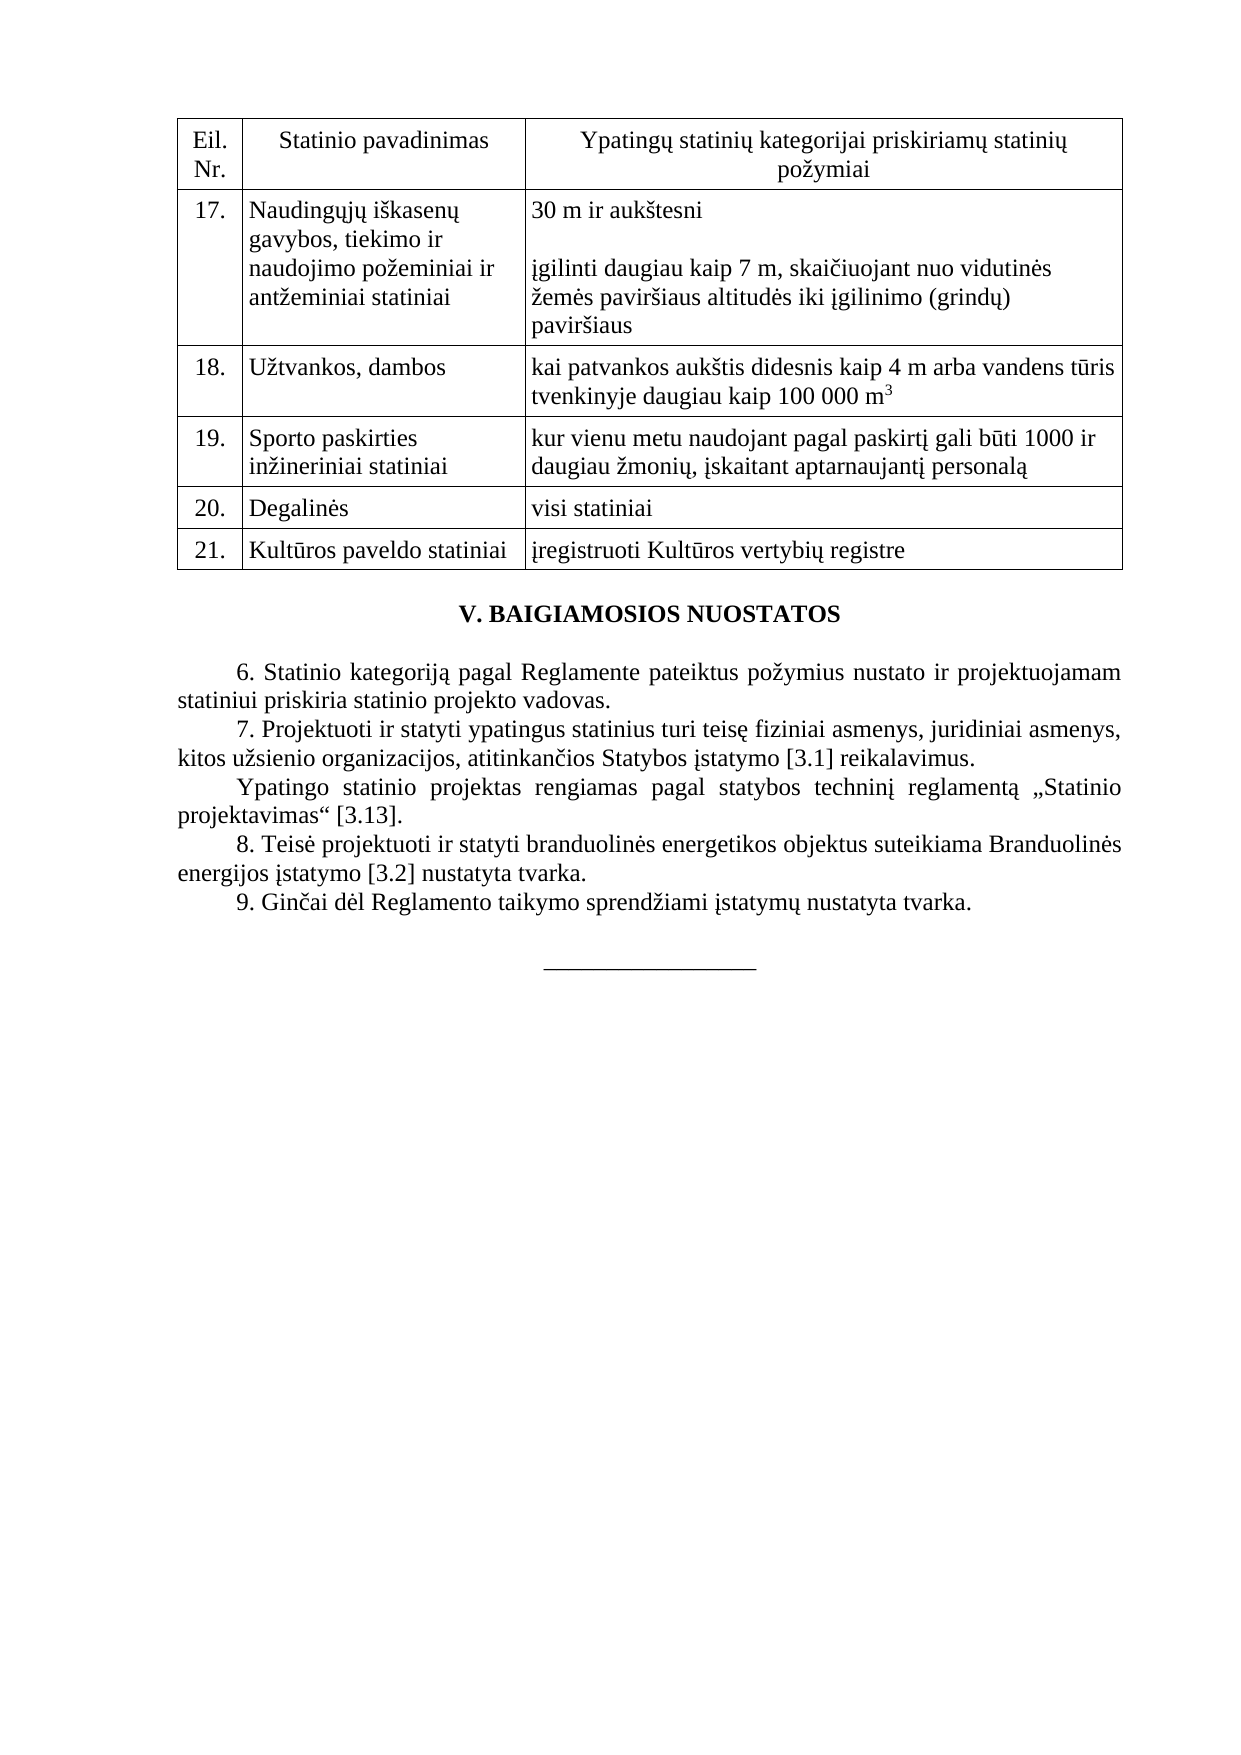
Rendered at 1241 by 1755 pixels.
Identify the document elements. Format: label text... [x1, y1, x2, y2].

table_cell 19. [178, 417, 242, 486]
table_header Ypatingų statinių kategorijai priskiriamų statinių požymiai [526, 119, 1122, 188]
table_cell Užtvankos, dambos [243, 346, 525, 416]
table_cell 21. [178, 529, 242, 569]
table_cell įregistruoti Kultūros vertybių registre [526, 529, 1122, 569]
table_header Eil. Nr. [178, 119, 242, 188]
text 6. Statinio kategoriją pagal Reglamente pateiktus požymius nustato ir projektuojamam statiniui priskiria statinio projekto vadovas. [177, 657, 1122, 714]
text _________________ [177, 944, 1122, 973]
table_cell kai patvankos aukštis didesnis kaip 4 m arba vandens tūris tvenkinyje daugiau kaip 100 000 m3 [526, 346, 1122, 416]
table_cell 30 m ir aukštesni įgilinti daugiau kaip 7 m, skaičiuojant nuo vidutinės žemės paviršiaus altitudės iki įgilinimo (grindų) paviršiaus [526, 190, 1122, 345]
table_cell 20. [178, 487, 242, 528]
table_cell Sporto paskirties inžineriniai statiniai [243, 417, 525, 486]
text Ypatingo statinio projektas rengiamas pagal statybos techninį reglamentą „Statinio projektavimas“ [3.13]. [177, 772, 1122, 829]
text V. BAIGIAMOSIOS NUOSTATOS [177, 599, 1122, 628]
text 7. Projektuoti ir statyti ypatingus statinius turi teisę fiziniai asmenys, juridiniai asmenys, kitos užsienio organizacijos, atitinkančios Statybos įstatymo [3.1] reikalavimus. [177, 714, 1122, 772]
table_cell Kultūros paveldo statiniai [243, 529, 525, 569]
table_cell Degalinės [243, 487, 525, 528]
text 8. Teisė projektuoti ir statyti branduolinės energetikos objektus suteikiama Branduolinės energijos įstatymo [3.2] nustatyta tvarka. [177, 829, 1122, 887]
table_cell 18. [178, 346, 242, 416]
text 9. Ginčai dėl Reglamento taikymo sprendžiami įstatymų nustatyta tvarka. [177, 887, 1122, 915]
table_cell Naudingųjų iškasenų gavybos, tiekimo ir naudojimo požeminiai ir antžeminiai statiniai [243, 190, 525, 345]
table_cell 17. [178, 190, 242, 345]
table_cell visi statiniai [526, 487, 1122, 528]
table_header Statinio pavadinimas [243, 119, 525, 188]
table_cell kur vienu metu naudojant pagal paskirtį gali būti 1000 ir daugiau žmonių, įskaitant aptarnaujantį personalą [526, 417, 1122, 486]
